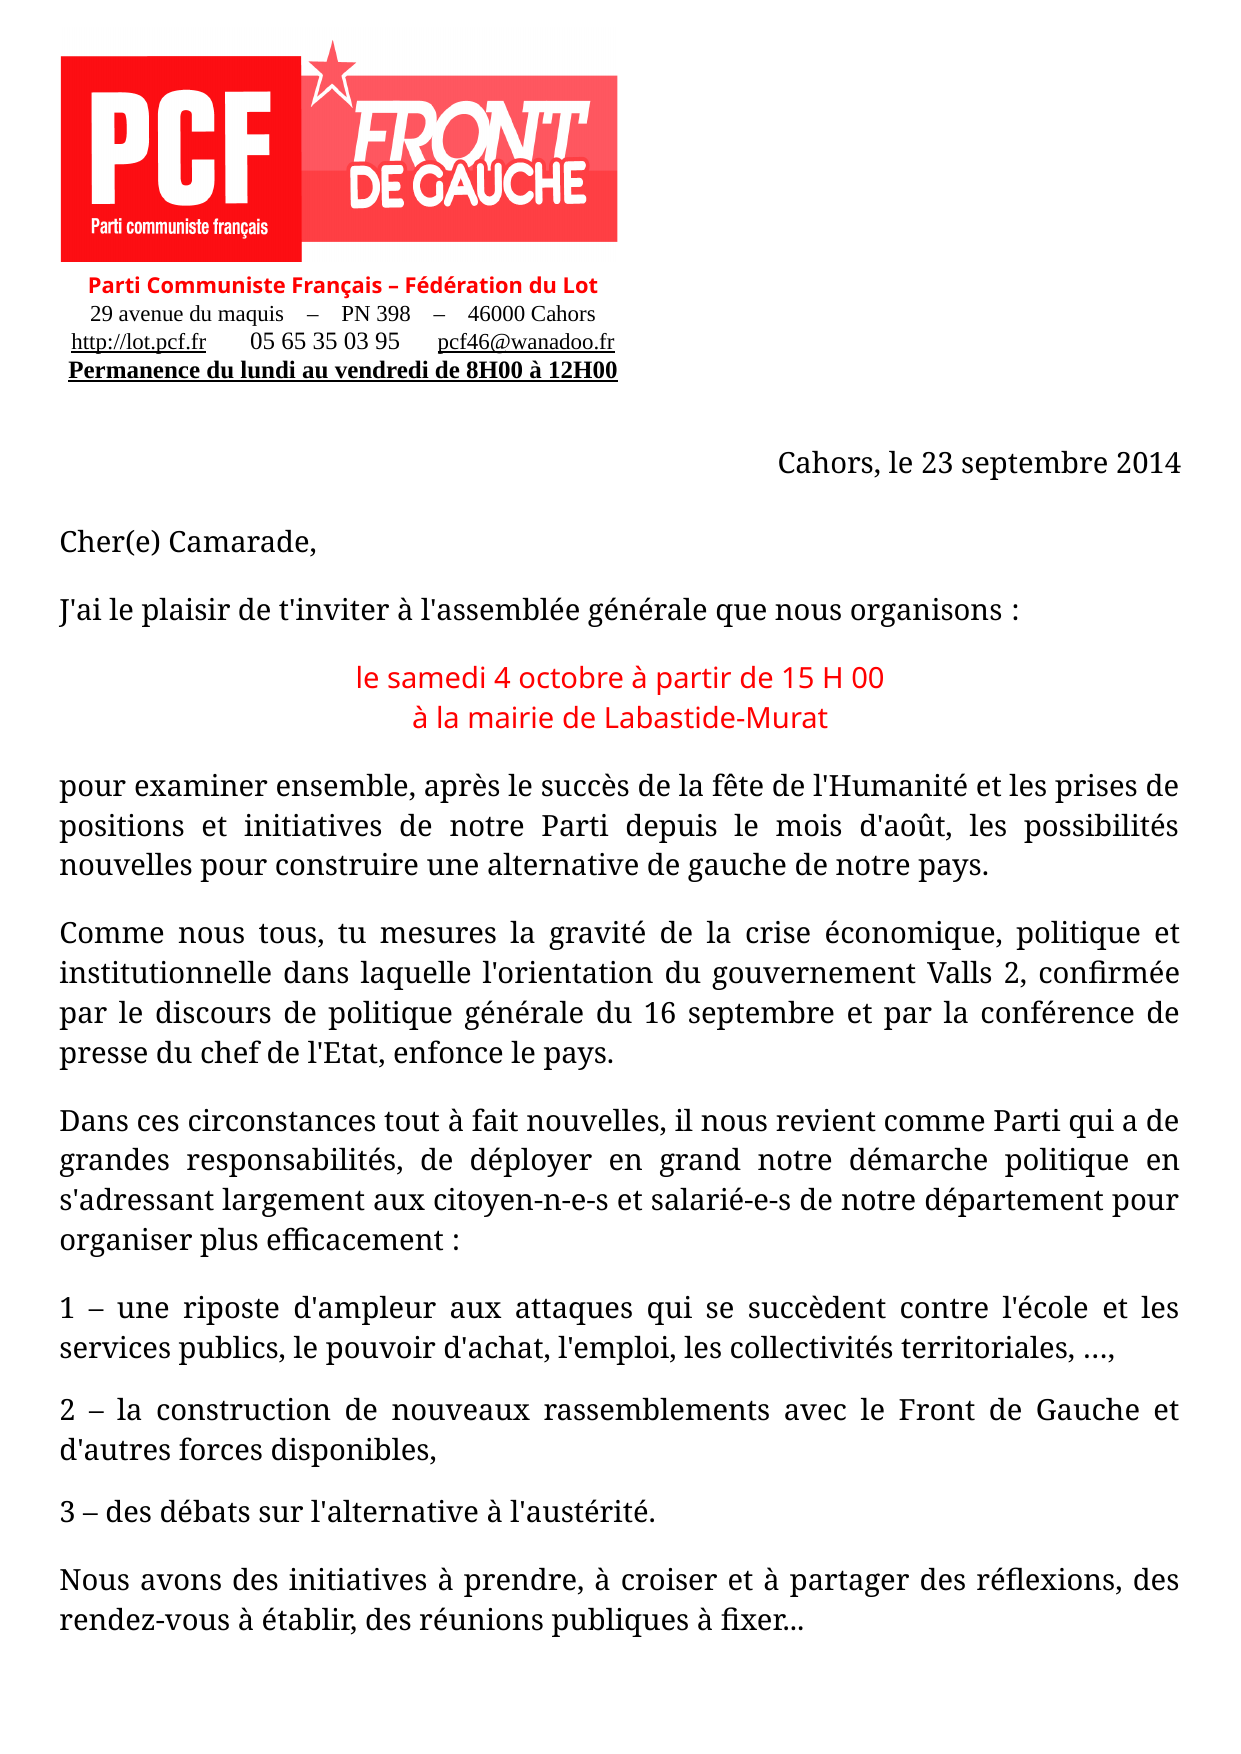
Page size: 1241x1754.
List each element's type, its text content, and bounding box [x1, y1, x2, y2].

picture [60, 27, 618, 262]
text Cahors, le 23 septembre 2014 [59, 442, 1181, 482]
text Comme nous tous, tu mesures la gravité de la crise économique, politique et institutionnelle dans laquelle l'orientation du gouvernement Valls 2, confirmée par le discours de politique générale du 16 septembre et par la conférence de presse du chef de l'Etat, enfonce le pays. [59, 913, 1181, 1072]
text le samedi 4 octobre à partir de 15 H 00 [59, 657, 1181, 697]
text Parti Communiste Français – Fédération du Lot [61, 270, 625, 300]
text Permanence du lundi au vendredi de 8H00 à 12H00 [61, 355, 625, 384]
text 2 – la construction de nouveaux rassemblements avec le Front de Gauche et d'autres forces disponibles, [59, 1389, 1181, 1469]
text à la mairie de Labastide-Murat [59, 697, 1181, 737]
text Cher(e) Camarade, [59, 521, 1181, 561]
text pour examiner ensemble, après le succès de la fête de l'Humanité et les prises de positions et initiatives de notre Parti depuis le mois d'août, les possibilités nouvelles pour construire une alternative de gauche de notre pays. [59, 765, 1181, 884]
text Dans ces circonstances tout à fait nouvelles, il nous revient comme Parti qui a de grandes responsabilités, de déployer en grand notre démarche politique en s'adressant largement aux citoyen-n-e-s et salarié-e-s de notre département pour organiser plus efficacement : [59, 1100, 1181, 1259]
text 3 – des débats sur l'alternative à l'austérité. [59, 1491, 1181, 1531]
text http://lot.pcf.fr 05 65 35 03 95 pcf46@wanadoo.fr [61, 326, 625, 355]
text Nous avons des initiatives à prendre, à croiser et à partager des réflexions, des rendez-vous à établir, des réunions publiques à fixer... [59, 1559, 1181, 1639]
text 1 – une riposte d'ampleur aux attaques qui se succèdent contre l'école et les services publics, le pouvoir d'achat, l'emploi, les collectivités territoriales, …, [59, 1287, 1181, 1367]
text 29 avenue du maquis – PN 398 – 46000 Cahors [61, 300, 625, 326]
text J'ai le plaisir de t'inviter à l'assemblée générale que nous organisons : [59, 589, 1181, 629]
